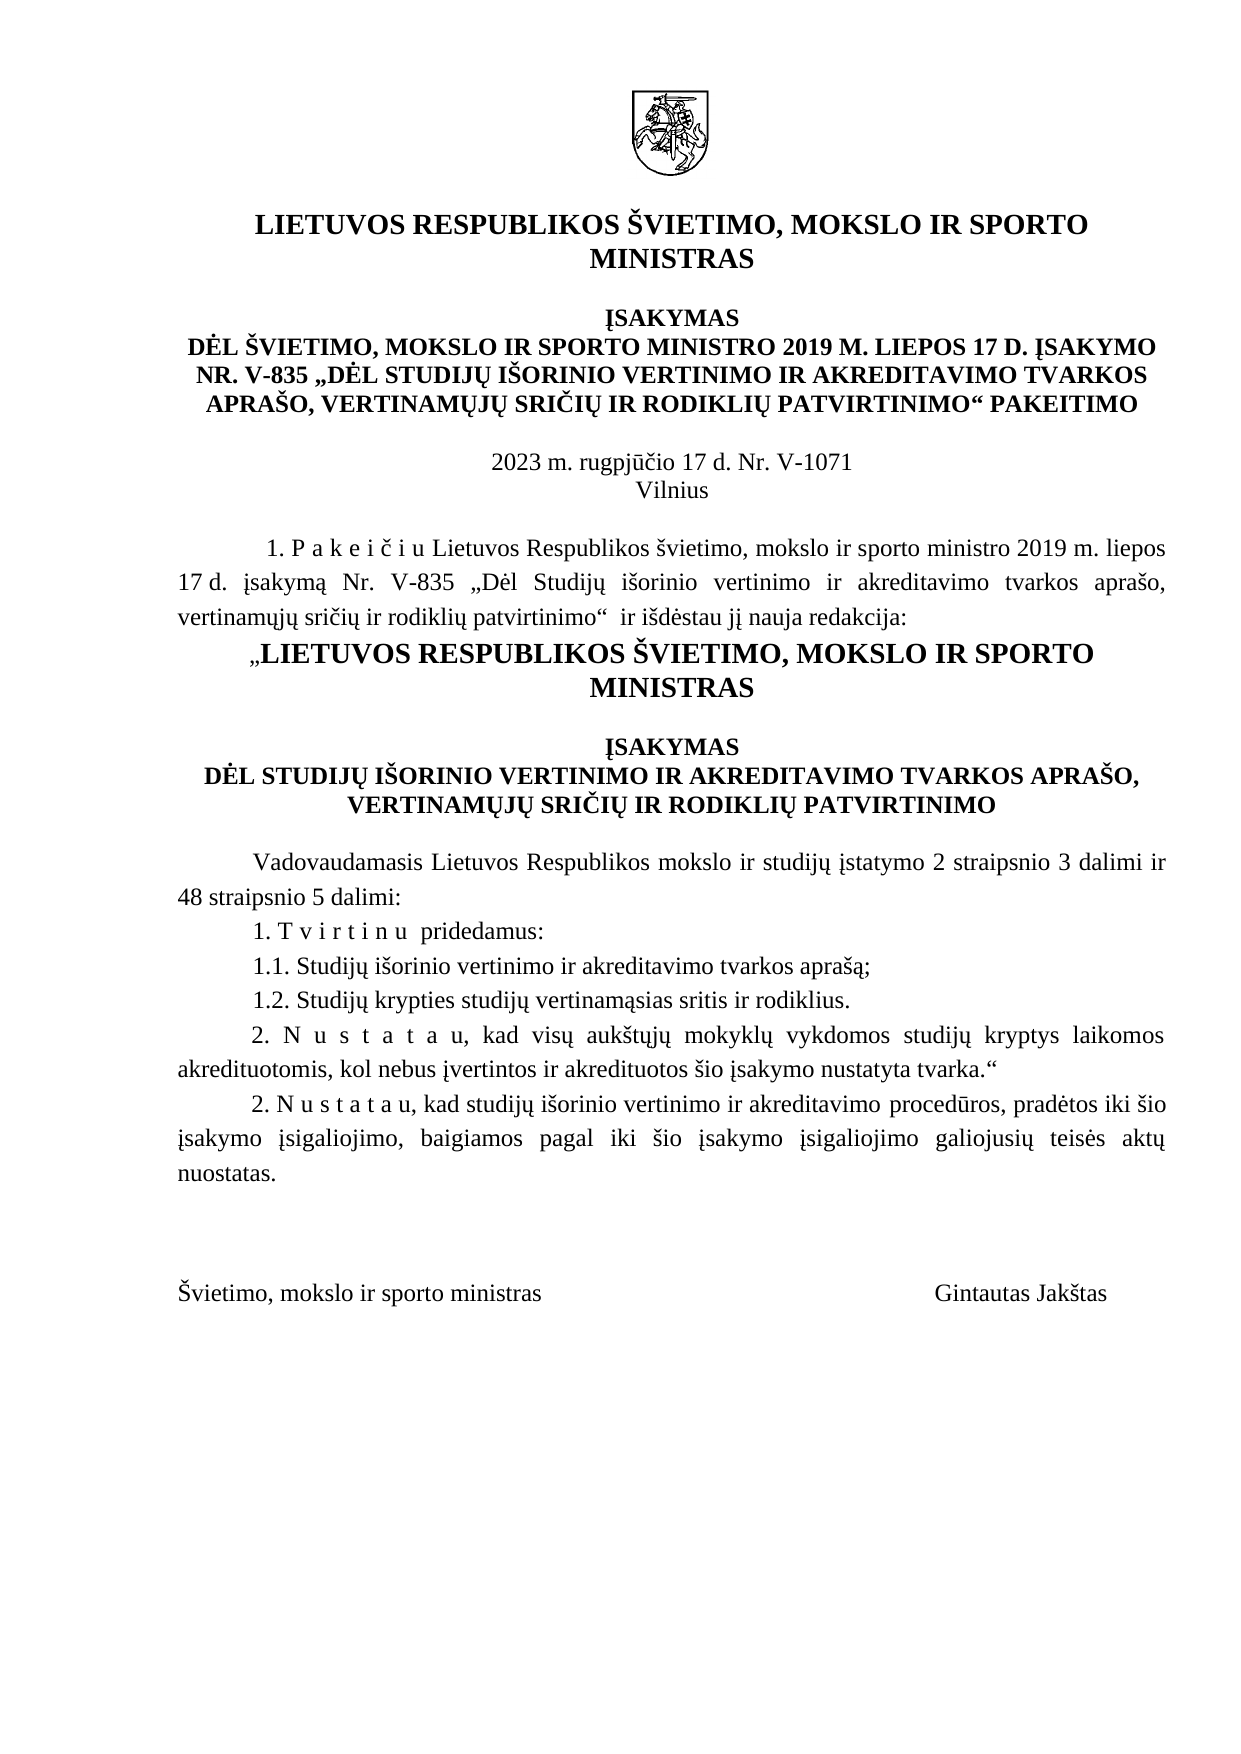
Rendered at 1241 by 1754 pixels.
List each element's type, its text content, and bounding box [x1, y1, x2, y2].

text Vilnius [177, 476, 1167, 504]
text 1.2. Studijų krypties studijų vertinamąsias sritis ir rodiklius. [177, 985, 1167, 1014]
text 1.1. Studijų išorinio vertinimo ir akreditavimo tvarkos aprašą; [177, 951, 1167, 979]
text „LIETUVOS RESPUBLIKOS ŠVIETIMO, MOKSLO IR SPORTO MINISTRAS [177, 636, 1167, 703]
text 1. Tvirtinu pridedamus: [177, 916, 1167, 945]
text DĖL ŠVIETIMO, MOKSLO IR SPORTO MINISTRO 2019 m. liepos 17 d. ĮSAKYMO NR. v-835 „DĖL STUDIJŲ IŠORINIO VERTINIMO IR AKREDITAVIMO TVARKOS APRAŠO, vertinamųjų sričių ir rodiklių PATVIRTINIMO“ PAKEITIMO [177, 332, 1167, 418]
subtitle 2023 m. rugpjūčio 17 d. Nr. V-1071 [177, 447, 1167, 476]
text Švietimo, mokslo ir sporto ministras Gintautas Jakštas [177, 1278, 1167, 1307]
text DĖL STUDIJŲ IŠORINIO VERTINIMO IR AKREDITAVIMO TVARKOS APRAŠO, vertinamųjų sričių ir rodiklių PATVIRTINIMO [177, 761, 1167, 818]
text 2. N u s t a t a u, kad studijų išorinio vertinimo ir akreditavimo procedūros, pradėtos iki šio įsakymo įsigaliojimo, baigiamos pagal iki šio įsakymo įsigaliojimo galiojusių teisės aktų nuostatas. [177, 1089, 1167, 1186]
text Vadovaudamasis Lietuvos Respublikos mokslo ir studijų įstatymo 2 straipsnio 3 dalimi ir 48 straipsnio 5 dalimi: [177, 847, 1167, 911]
text ĮSAKYMAS [177, 303, 1167, 332]
text ĮSAKYMAS [177, 732, 1167, 761]
text LIETUVOS RESPUBLIKOS ŠVIETIMO, MOKSLO IR SPORTO MINISTRAS [177, 207, 1167, 274]
text 2. N u s t a t a u, kad visų aukštųjų mokyklų vykdomos studijų kryptys laikomos akredituotomis, kol nebus įvertintos ir akredituotos šio įsakymo nustatyta tvarka.“ [177, 1020, 1167, 1083]
text 1. P a k e i č i u Lietuvos Respublikos švietimo, mokslo ir sporto ministro 2019 m. liepos 17 d. įsakymą Nr. V-835 „Dėl Studijų išorinio vertinimo ir akreditavimo tvarkos aprašo, vertinamųjų sričių ir rodiklių patvirtinimo“ ir išdėstau jį nauja redakcija: [177, 533, 1167, 631]
